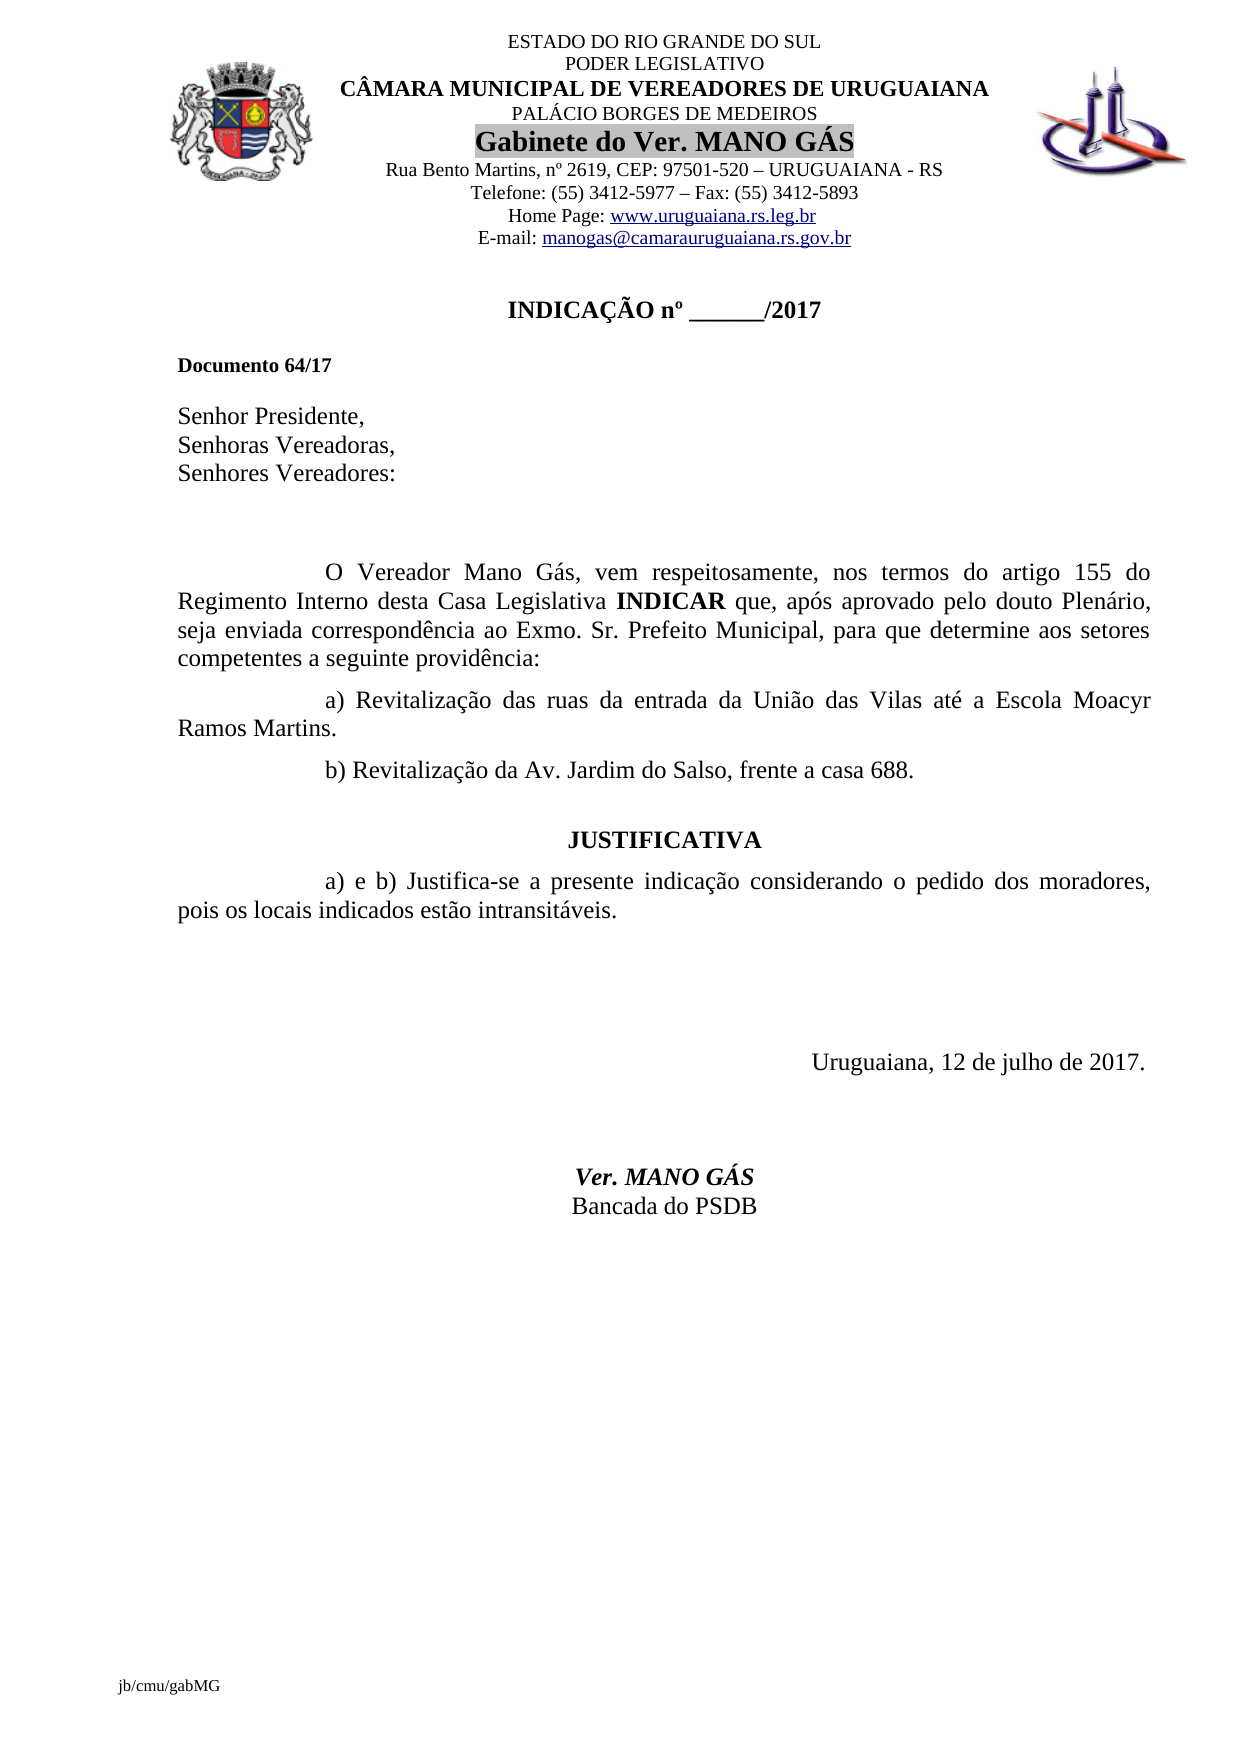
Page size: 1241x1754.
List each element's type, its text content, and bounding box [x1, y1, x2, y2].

picture [1032, 62, 1189, 181]
text Senhoras Vereadoras, [177, 430, 1152, 458]
text JUSTIFICATIVA [177, 825, 1152, 853]
text b) Revitalização da Av. Jardim do Salso, frente a casa 688. [177, 755, 1152, 783]
text Documento 64/17 [177, 353, 1152, 377]
text Senhores Vereadores: [177, 458, 1152, 487]
picture [170, 62, 313, 181]
text Ver. MANO GÁS [177, 1162, 1152, 1191]
text INDICAÇÃO nº ______/2017 [177, 295, 1152, 324]
text O Vereador Mano Gás, vem respeitosamente, nos termos do artigo 155 do Regimento Interno desta Casa Legislativa INDICAR que, após aprovado pelo douto Plenário, seja enviada correspondência ao Exmo. Sr. Prefeito Municipal, para que determine aos setores competentes a seguinte providência: [177, 557, 1152, 672]
text Uruguaiana, 12 de julho de 2017. [177, 1047, 1152, 1076]
text Bancada do PSDB [177, 1191, 1152, 1220]
text Senhor Presidente, [177, 401, 1152, 430]
text a) Revitalização das ruas da entrada da União das Vilas até a Escola Moacyr Ramos Martins. [177, 685, 1152, 742]
text a) e b) Justifica-se a presente indicação considerando o pedido dos moradores, pois os locais indicados estão intransitáveis. [177, 866, 1152, 923]
